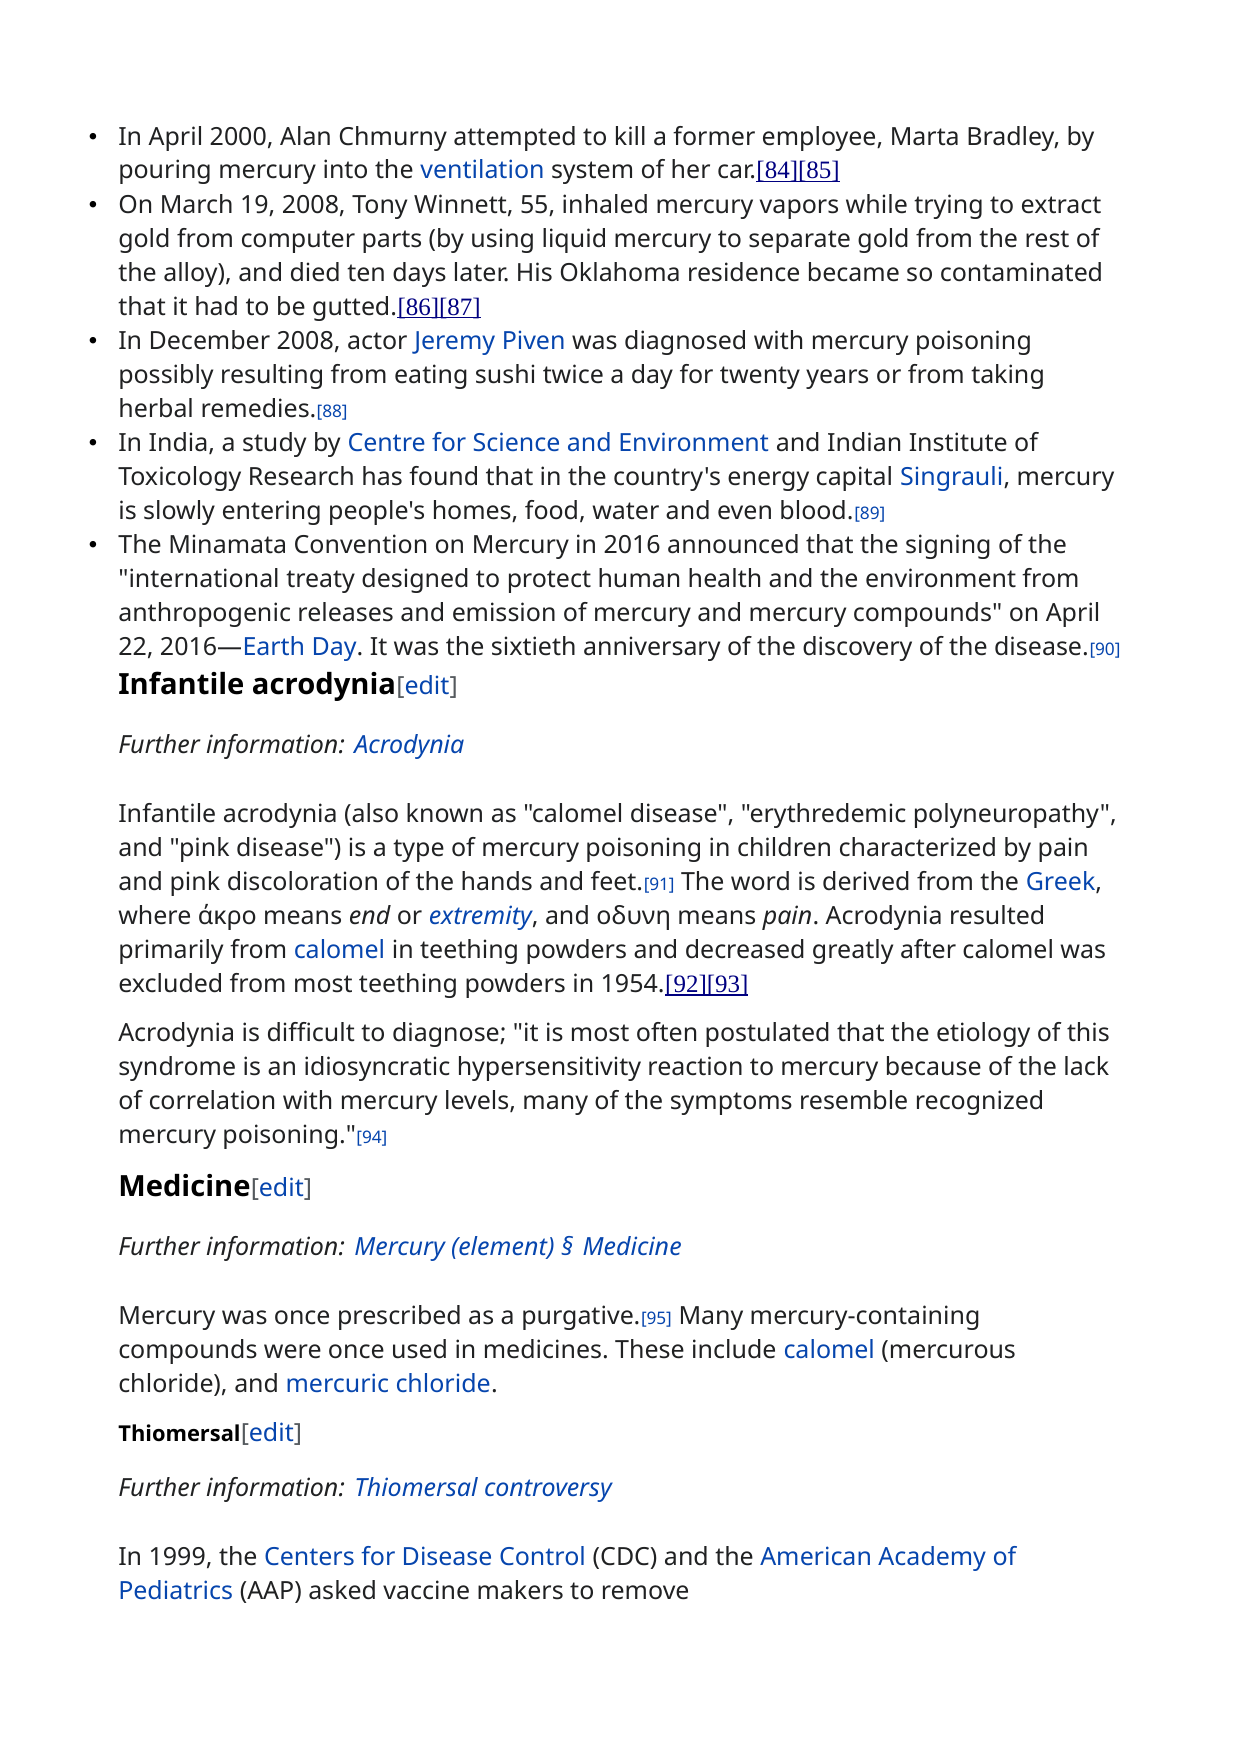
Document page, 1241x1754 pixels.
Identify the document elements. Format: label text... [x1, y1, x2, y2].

list The Minamata Convention on Mercury in 2016 announced that the signing of the "international treaty designed to protect human health and the environment from anthropogenic releases and emission of mercury and mercury compounds" on April 22, 2016—Earth Day. It was the sixtieth anniversary of the discovery of the disease.[90] [118, 527, 1122, 663]
text Acrodynia is difficult to diagnose; "it is most often postulated that the etiology of this syndrome is an idiosyncratic hypersensitivity reaction to mercury because of the lack of correlation with mercury levels, many of the symptoms resemble recognized mercury poisoning."[94] [118, 1014, 1122, 1151]
text Further information: Acrodynia [118, 727, 1122, 761]
list In India, a study by Centre for Science and Environment and Indian Institute of Toxicology Research has found that in the country's energy capital Singrauli, mercury is slowly entering people's homes, food, water and even blood.[89] [118, 425, 1122, 527]
subtitle Medicine[edit] [118, 1165, 1122, 1205]
text Infantile acrodynia (also known as "calomel disease", "erythredemic polyneuropathy", and "pink disease") is a type of mercury poisoning in children characterized by pain and pink discoloration of the hands and feet.[91] The word is derived from the Greek, where άκρο means end or extremity, and οδυνη means pain. Acrodynia resulted primarily from calomel in teething powders and decreased greatly after calomel was excluded from most teething powders in 1954.[92][93] [118, 796, 1122, 1000]
text Further information: Mercury (element) § Medicine [118, 1229, 1122, 1263]
list In December 2008, actor Jeremy Piven was diagnosed with mercury poisoning possibly resulting from eating sushi twice a day for twenty years or from taking herbal remedies.[88] [118, 322, 1122, 425]
text Further information: Thiomersal controversy [118, 1469, 1122, 1503]
text Mercury was once prescribed as a purgative.[95] Many mercury-containing compounds were once used in medicines. These include calomel (mercurous chloride), and mercuric chloride. [118, 1298, 1122, 1400]
subtitle Infantile acrodynia[edit] [118, 663, 1122, 703]
list In April 2000, Alan Chmurny attempted to kill a former employee, Marta Bradley, by pouring mercury into the ventilation system of her car.[84][85] [118, 118, 1122, 186]
list On March 19, 2008, Tony Winnett, 55, inhaled mercury vapors while trying to extract gold from computer parts (by using liquid mercury to separate gold from the rest of the alloy), and died ten days later. His Oklahoma residence became so contaminated that it had to be gutted.[86][87] [118, 186, 1122, 322]
subtitle Thiomersal[edit] [118, 1415, 1122, 1449]
text In 1999, the Centers for Disease Control (CDC) and the American Academy of Pediatrics (AAP) asked vaccine makers to remove [118, 1538, 1122, 1606]
